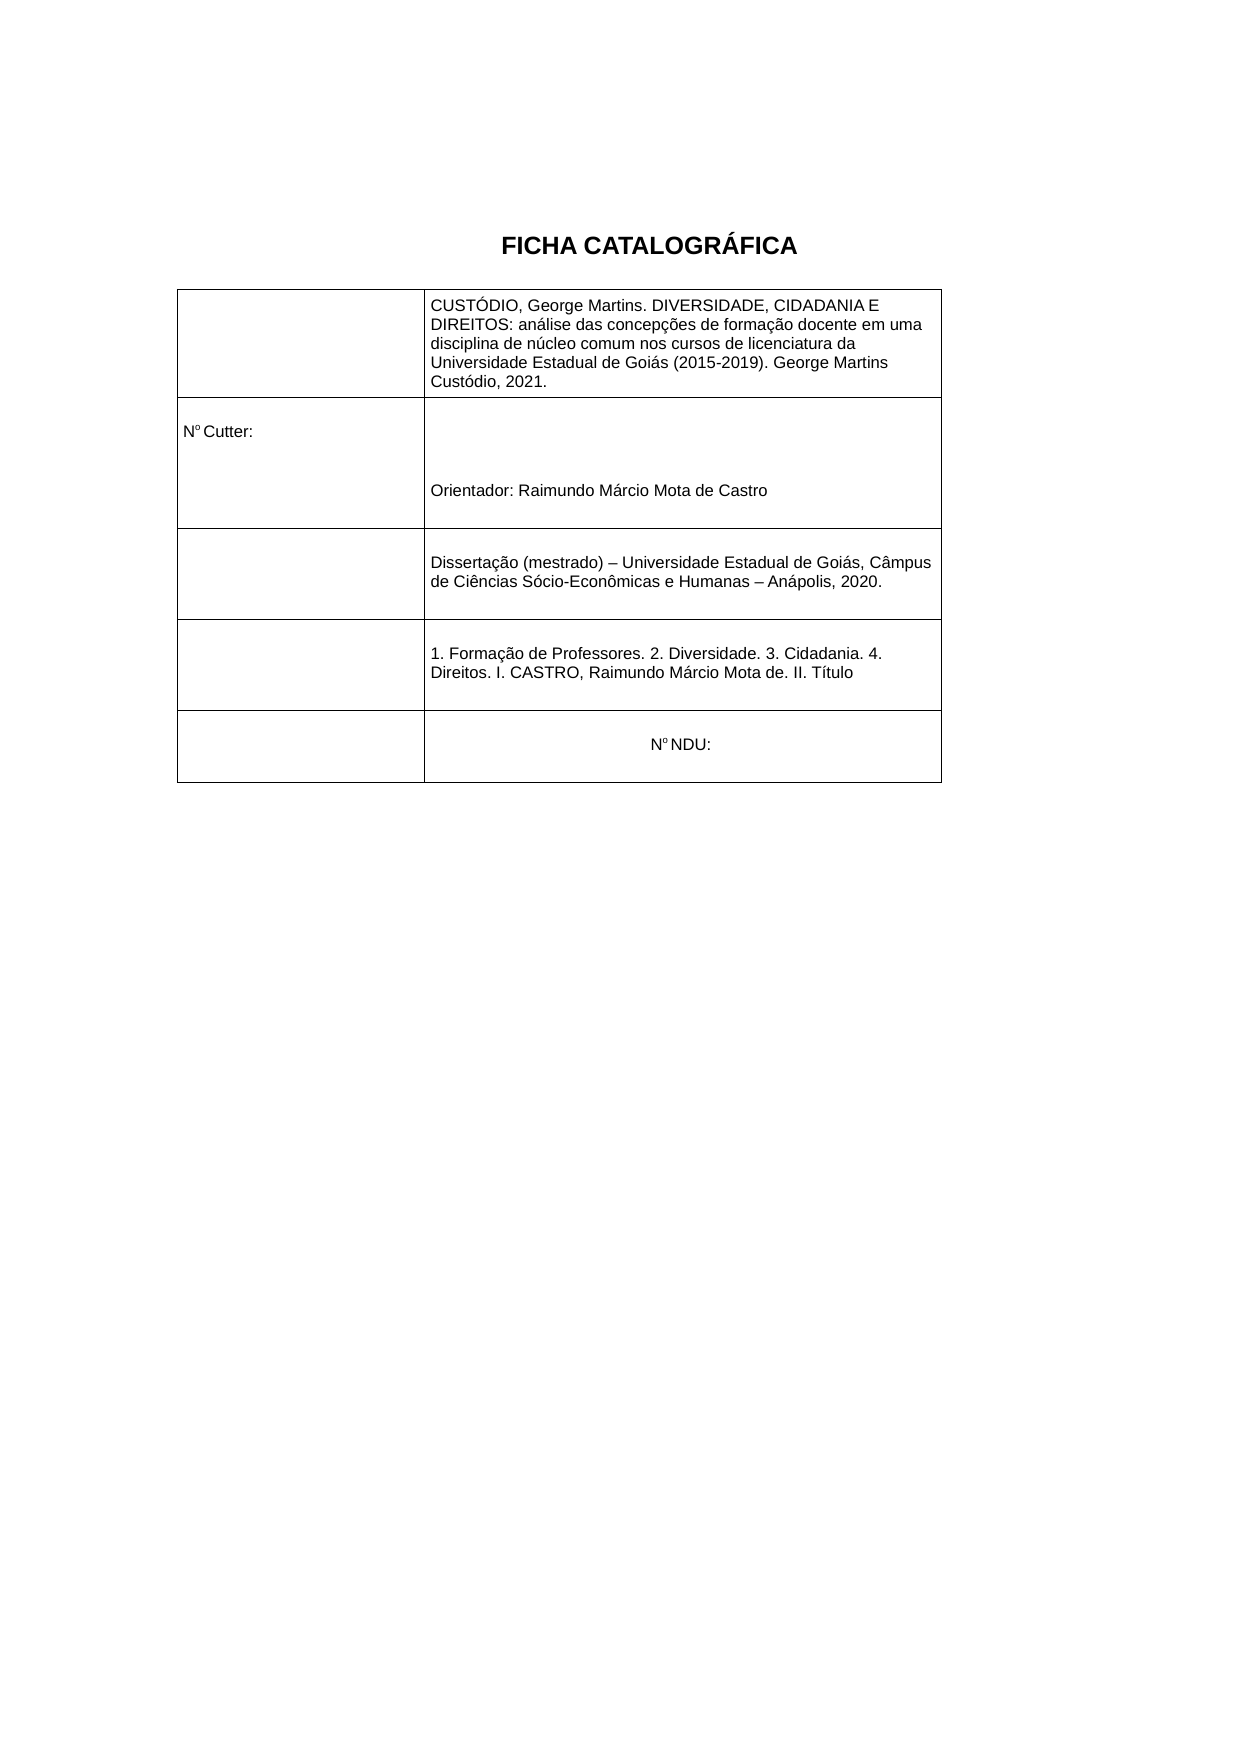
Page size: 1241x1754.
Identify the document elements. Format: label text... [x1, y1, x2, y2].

table_cell [178, 529, 424, 619]
table_cell No NDU: [425, 711, 941, 782]
table_cell No Cutter: [178, 398, 424, 528]
table_header [178, 290, 424, 397]
table_cell [178, 620, 424, 710]
table_cell Dissertação (mestrado) – Universidade Estadual de Goiás, Câmpus de Ciências Sócio-Econômicas e Humanas – Anápolis, 2020. [425, 529, 941, 619]
text FICHA CATALOGRÁFICA [177, 231, 1122, 260]
table_cell 1. Formação de Professores. 2. Diversidade. 3. Cidadania. 4. Direitos. I. CASTRO, Raimundo Márcio Mota de. II. Título [425, 620, 941, 710]
table_cell [178, 711, 424, 782]
table_header CUSTÓDIO, George Martins. Diversidade, Cidadania e Direitos: análise das concepções de formação docente em uma disciplina de núcleo comum nos cursos de licenciatura da Universidade Estadual de Goiás (2015-2019). George Martins Custódio, 2021. [425, 290, 941, 397]
table_cell Orientador: Raimundo Márcio Mota de Castro [425, 398, 941, 528]
